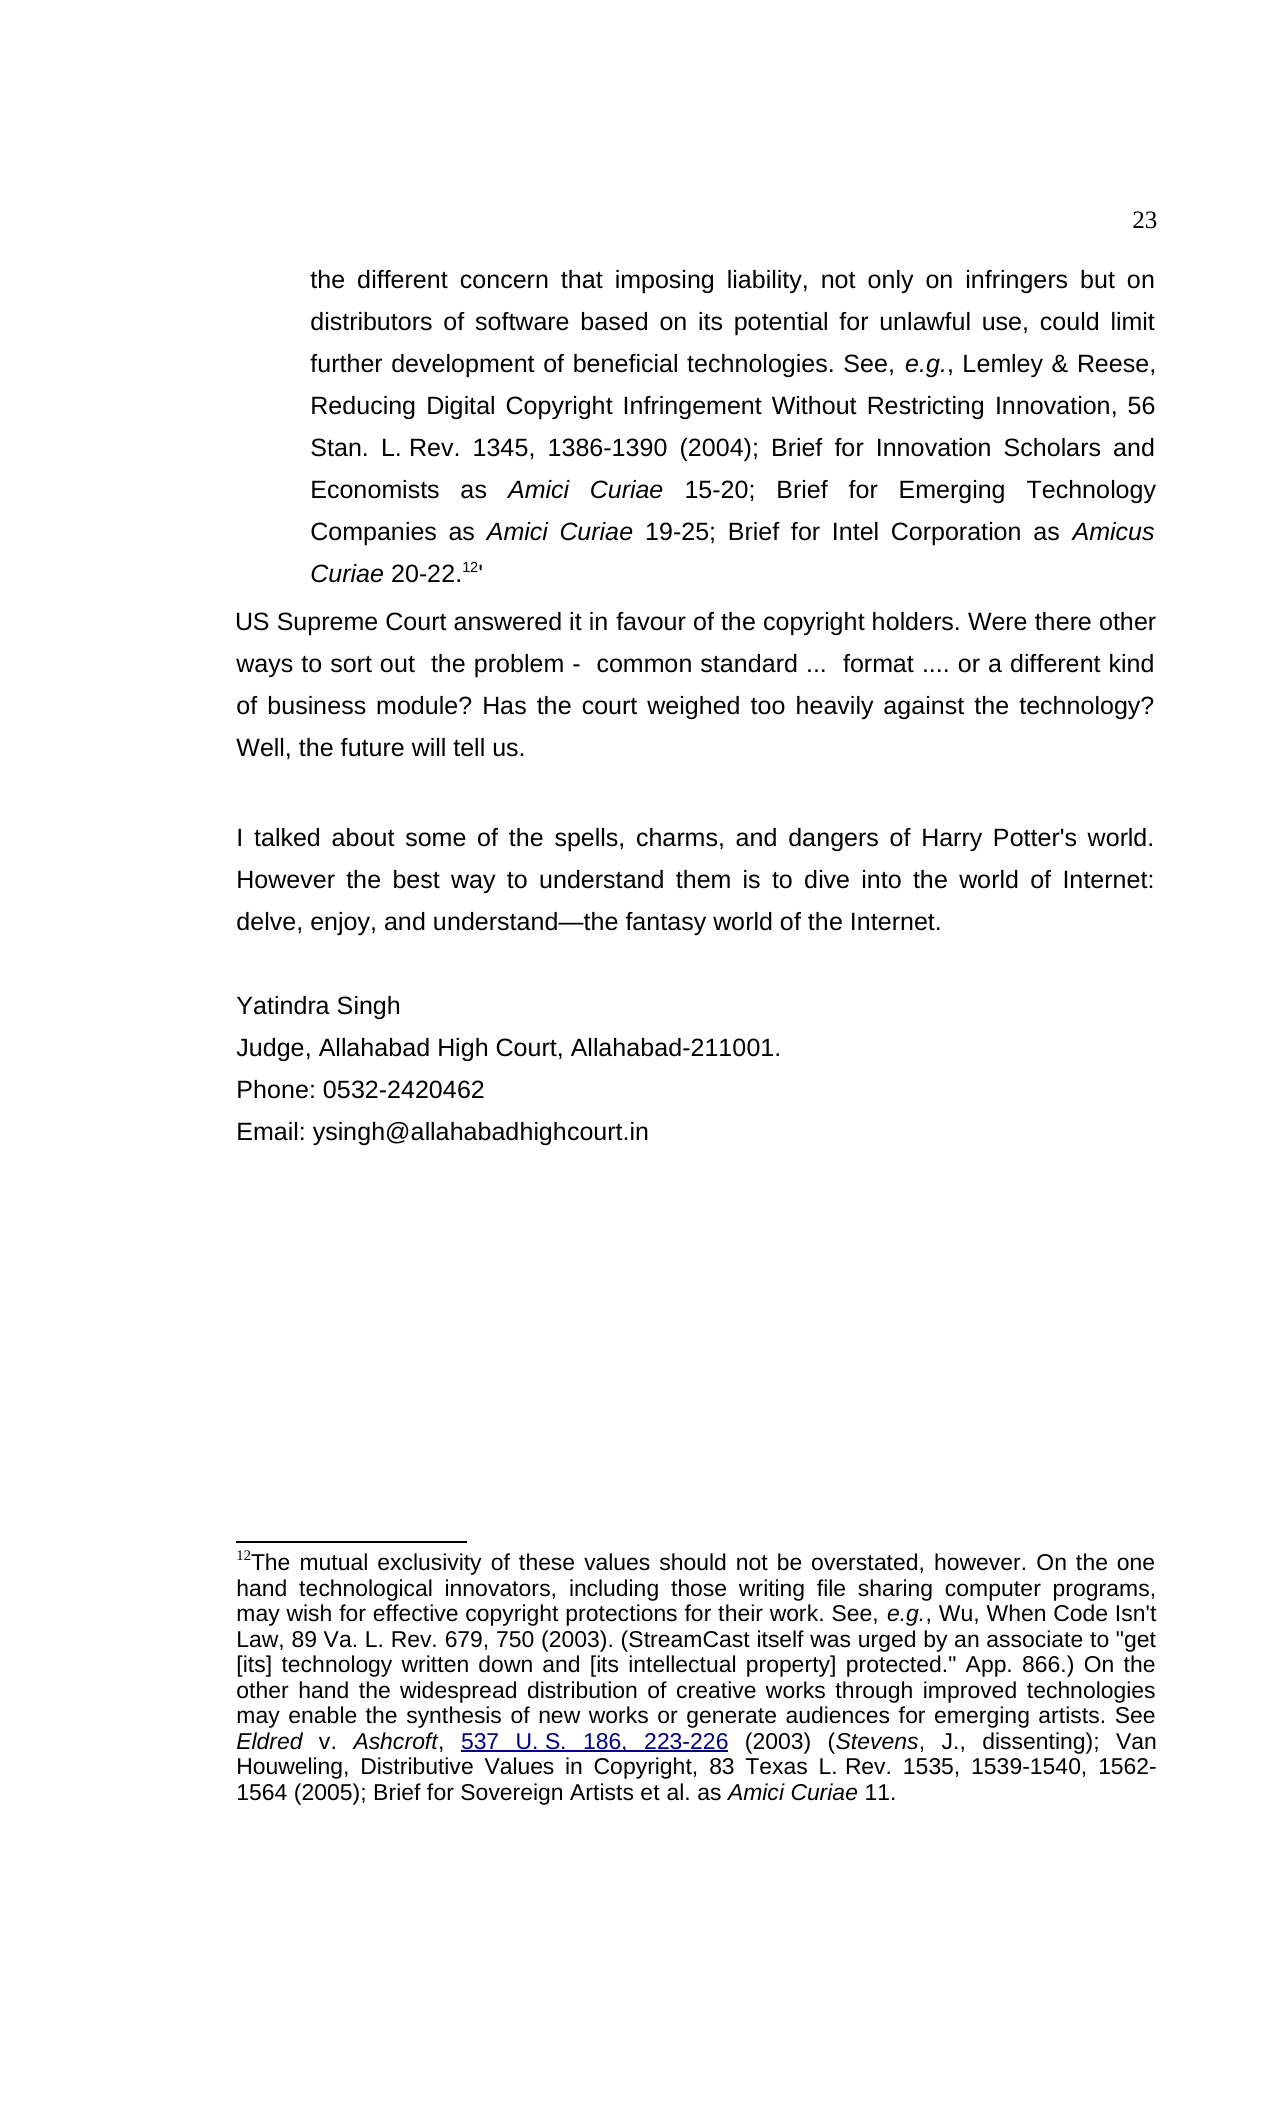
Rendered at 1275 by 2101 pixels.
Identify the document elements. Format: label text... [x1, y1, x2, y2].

text The mutual exclusivity of these values should not be overstated, however. On the one hand technological innovators, including those writing file sharing computer programs, may wish for effective copyright protections for their work. See, e.g., Wu, When Code Isn't Law, 89 Va. L. Rev. 679, 750 (2003). (StreamCast itself was urged by an associate to "get [its] technology written down and [its intellectual property] protected." App. 866.) On the other hand the widespread distribution of creative works through improved technologies may enable the synthesis of new works or generate audiences for emerging artists. See Eldred v. Ashcroft, 537 U. S. 186, 223-226 (2003) (Stevens, J., dissenting); Van Houweling, Distributive Values in Copyright, 83 Texas L. Rev. 1535, 1539-1540, 1562-1564 (2005); Brief for Sovereign Artists et al. as Amici Curiae 11. [236, 1548, 1157, 1805]
text I talked about some of the spells, charms, and dangers of Harry Potter's world. However the best way to understand them is to dive into the world of Internet: delve, enjoy, and understand—the fantasy world of the Internet. [236, 824, 1157, 936]
text Judge, Allahabad High Court, Allahabad-211001. [236, 1034, 1157, 1062]
text Phone: 0532-2420462 [236, 1076, 1157, 1104]
text the different concern that imposing liability, not only on infringers but on distributors of software based on its potential for unlawful use, could limit further development of beneficial technologies. See, e.g., Lemley & Reese, Reducing Digital Copyright Infringement Without Restricting Innovation, 56 Stan. L. Rev. 1345, 1386-1390 (2004); Brief for Innovation Scholars and Economists as Amici Curiae 15-20; Brief for Emerging Technology Companies as Amici Curiae 19-25; Brief for Intel Corporation as Amicus Curiae 20-22.' [308, 266, 1157, 587]
text Email: ysingh@allahabadhighcourt.in [236, 1118, 1157, 1146]
text Yatindra Singh [236, 992, 1157, 1020]
text US Supreme Court answered it in favour of the copyright holders. Were there other ways to sort out the problem - common standard ... format .... or a different kind of business module? Has the court weighed too heavily against the technology? Well, the future will tell us. [235, 608, 1157, 762]
